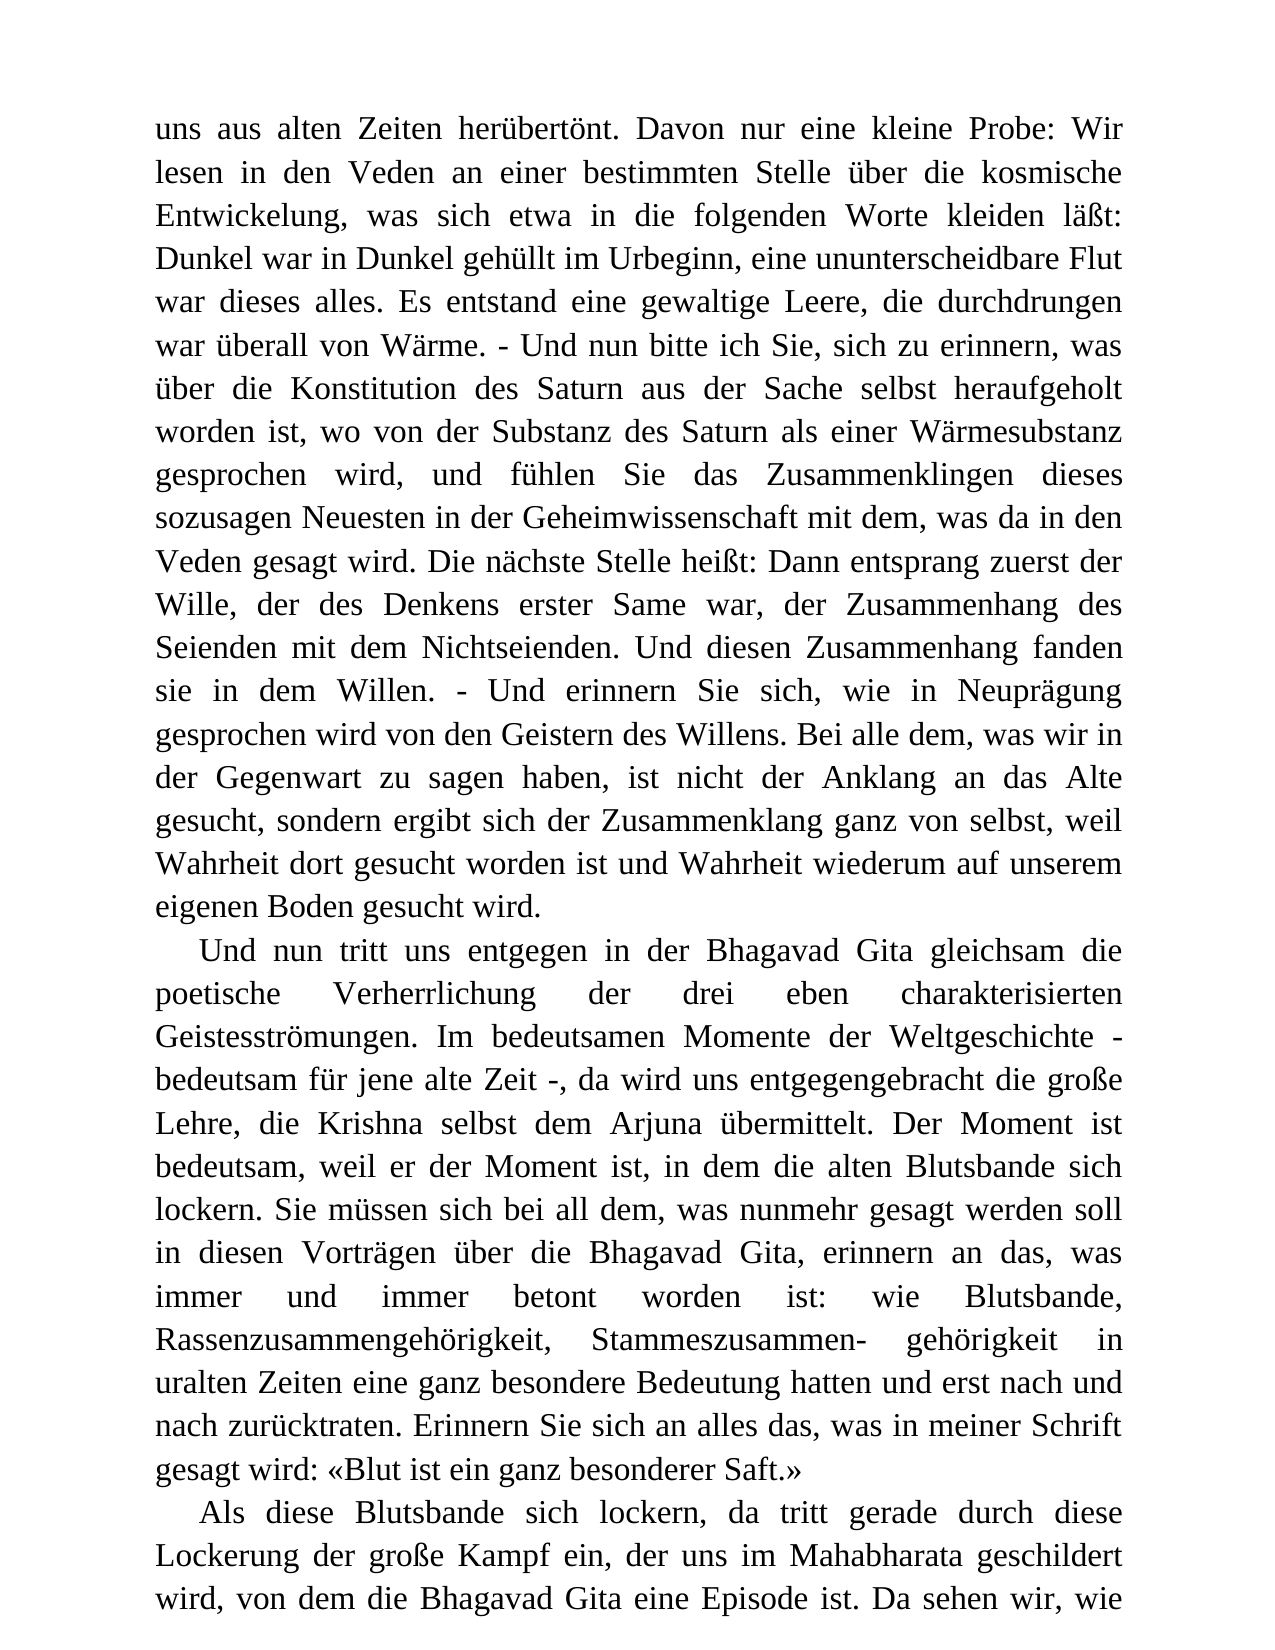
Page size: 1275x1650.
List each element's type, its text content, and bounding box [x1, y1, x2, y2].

text Und nun tritt uns entgegen in der Bhagavad Gita gleichsam die poetische Verherrlichung der drei eben charakterisierten Geistesströmungen. Im bedeutsamen Momente der Weltgeschichte - bedeutsam für jene alte Zeit -, da wird uns entgegengebracht die große Lehre, die Krishna selbst dem Arjuna übermittelt. Der Moment ist bedeutsam, weil er der Moment ist, in dem die alten Blutsbande sich lockern. Sie müssen sich bei all dem, was nunmehr gesagt werden soll in diesen Vorträgen über die Bhagavad Gita, erinnern an das, was immer und immer betont worden ist: wie Blutsbande, Rassenzusammengehörigkeit, Stammeszusammen- gehörigkeit in uralten Zeiten eine ganz besondere Bedeutung hatten und erst nach und nach zurücktraten. Erinnern Sie sich an alles das, was in meiner Schrift gesagt wird: «Blut ist ein ganz besonderer Saft.» [155, 930, 1124, 1487]
text uns aus alten Zeiten herübertönt. Davon nur eine kleine Probe: Wir lesen in den Veden an einer bestimmten Stelle über die kosmische Entwickelung, was sich etwa in die folgenden Worte kleiden läßt: Dunkel war in Dunkel gehüllt im Urbeginn, eine ununterscheidbare Flut war dieses alles. Es entstand eine gewaltige Leere, die durchdrungen war überall von Wärme. - Und nun bitte ich Sie, sich zu erinnern, was über die Konstitution des Saturn aus der Sache selbst heraufgeholt worden ist, wo von der Substanz des Saturn als einer Wärmesubstanz gesprochen wird, und fühlen Sie das Zusammenklingen dieses sozusagen Neuesten in der Geheimwissenschaft mit dem, was da in den Veden gesagt wird. Die nächste Stelle heißt: Dann entsprang zuerst der Wille, der des Denkens erster Same war, der Zusammenhang des Seienden mit dem Nichtseienden. Und diesen Zusammenhang fanden sie in dem Willen. - Und erinnern Sie sich, wie in Neuprägung gesprochen wird von den Geistern des Willens. Bei alle dem, was wir in der Gegenwart zu sagen haben, ist nicht der Anklang an das Alte gesucht, sondern ergibt sich der Zusammenklang ganz von selbst, weil Wahrheit dort gesucht worden ist und Wahrheit wiederum auf unserem eigenen Boden gesucht wird. [155, 109, 1124, 925]
text Als diese Blutsbande sich lockern, da tritt gerade durch diese Lockerung der große Kampf ein, der uns im Mahabharata geschildert wird, von dem die Bhagavad Gita eine Episode ist. Da sehen wir, wie [155, 1492, 1124, 1617]
